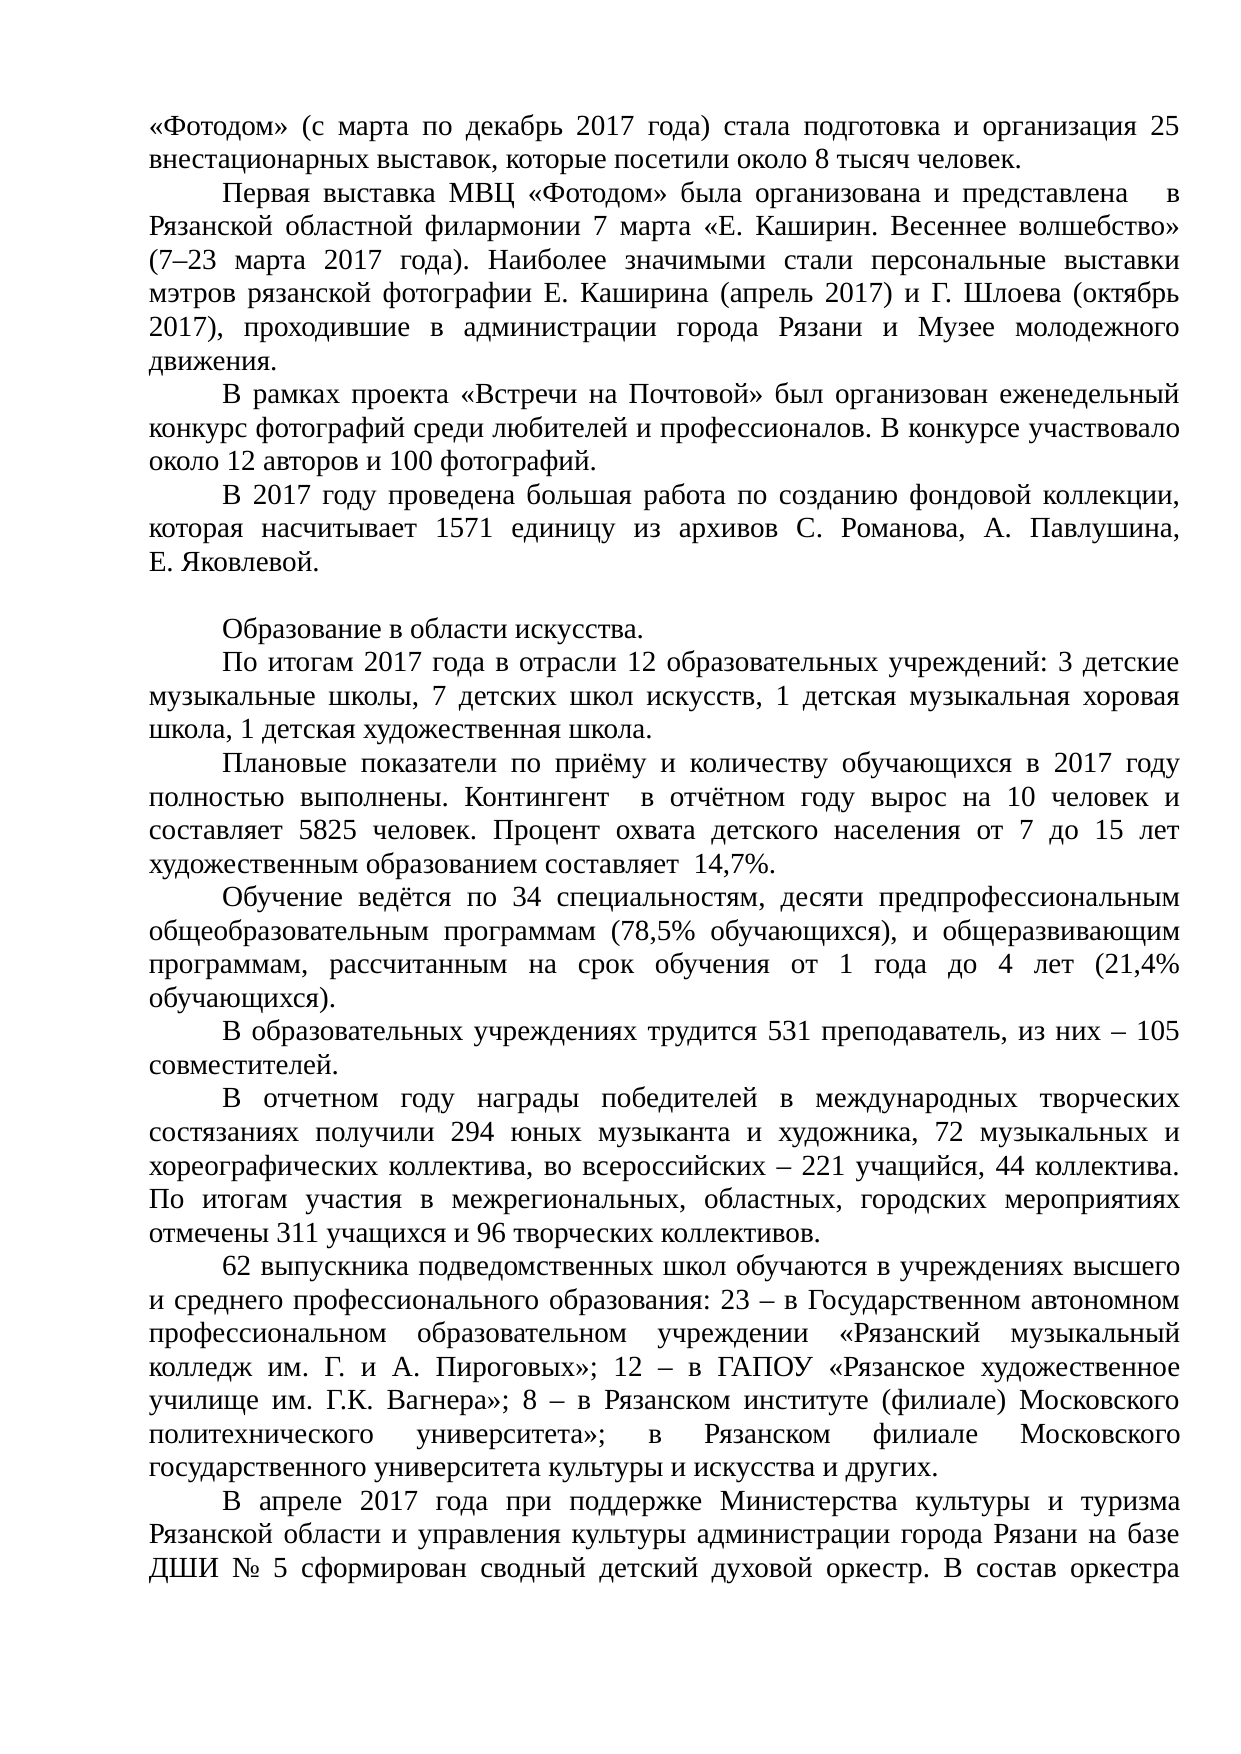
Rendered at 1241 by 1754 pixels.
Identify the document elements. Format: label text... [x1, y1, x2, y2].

list В рамках проекта «Встречи на Почтовой» был организован еженедельный конкурс фотографий среди любителей и профессионалов. В конкурсе участвовало около 12 авторов и 100 фотографий. [148, 376, 1181, 477]
list Обучение ведётся по 34 специальностям, десяти предпрофессиональным общеобразовательным программам (78,5% обучающихся), и общеразвивающим программам, рассчитанным на срок обучения от 1 года до 4 лет (21,4% обучающихся). [148, 879, 1181, 1013]
list По итогам 2017 года в отрасли 12 образовательных учреждений: 3 детские музыкальные школы, 7 детских школ искусств, 1 детская музыкальная хоровая школа, 1 детская художественная школа. [148, 644, 1181, 745]
list Образование в области искусства. [148, 611, 1181, 644]
list В образовательных учреждениях трудится 531 преподаватель, из них – 105 совместителей. [148, 1013, 1181, 1081]
list Первая выставка МВЦ «Фотодом» была организована и представлена в Рязанской областной филармонии 7 марта «Е. Каширин. Весеннее волшебство» (7–23 марта 2017 года). Наиболее значимыми стали персональные выставки мэтров рязанской фотографии Е. Каширина (апрель 2017) и Г. Шлоева (октябрь 2017), проходившие в администрации города Рязани и Музее молодежного движения. [148, 175, 1181, 376]
list В отчетном году награды победителей в международных творческих состязаниях получили 294 юных музыканта и художника, 72 музыкальных и хореографических коллектива, во всероссийских – 221 учащийся, 44 коллектива. По итогам участия в межрегиональных, областных, городских мероприятиях отмечены 311 учащихся и 96 творческих коллективов. [148, 1081, 1181, 1248]
list В 2017 году проведена большая работа по созданию фондовой коллекции, которая насчитывает 1571 единицу из архивов С. Романова, А. Павлушина, Е. Яковлевой. [148, 477, 1181, 577]
list Плановые показатели по приёму и количеству обучающихся в 2017 году полностью выполнены. Контингент в отчётном году вырос на 10 человек и составляет 5825 человек. Процент охвата детского населения от 7 до 15 лет художественным образованием составляет 14,7%. [148, 745, 1181, 879]
list «Фотодом» (с марта по декабрь 2017 года) стала подготовка и организация 25 внестационарных выставок, которые посетили около 8 тысяч человек. [148, 108, 1181, 175]
list 62 выпускника подведомственных школ обучаются в учреждениях высшего и среднего профессионального образования: 23 – в Государственном автономном профессиональном образовательном учреждении «Рязанский музыкальный колледж им. Г. и А. Пироговых»; 12 – в ГАПОУ «Рязанское художественное училище им. Г.К. Вагнера»; 8 – в Рязанском институте (филиале) Московского политехнического университета»; в Рязанском филиале Московского государственного университета культуры и искусства и других. [148, 1248, 1181, 1483]
list В апреле 2017 года при поддержке Министерства культуры и туризма Рязанской области и управления культуры администрации города Рязани на базе ДШИ № 5 сформирован сводный детский духовой оркестр. В состав оркестра [148, 1483, 1181, 1584]
